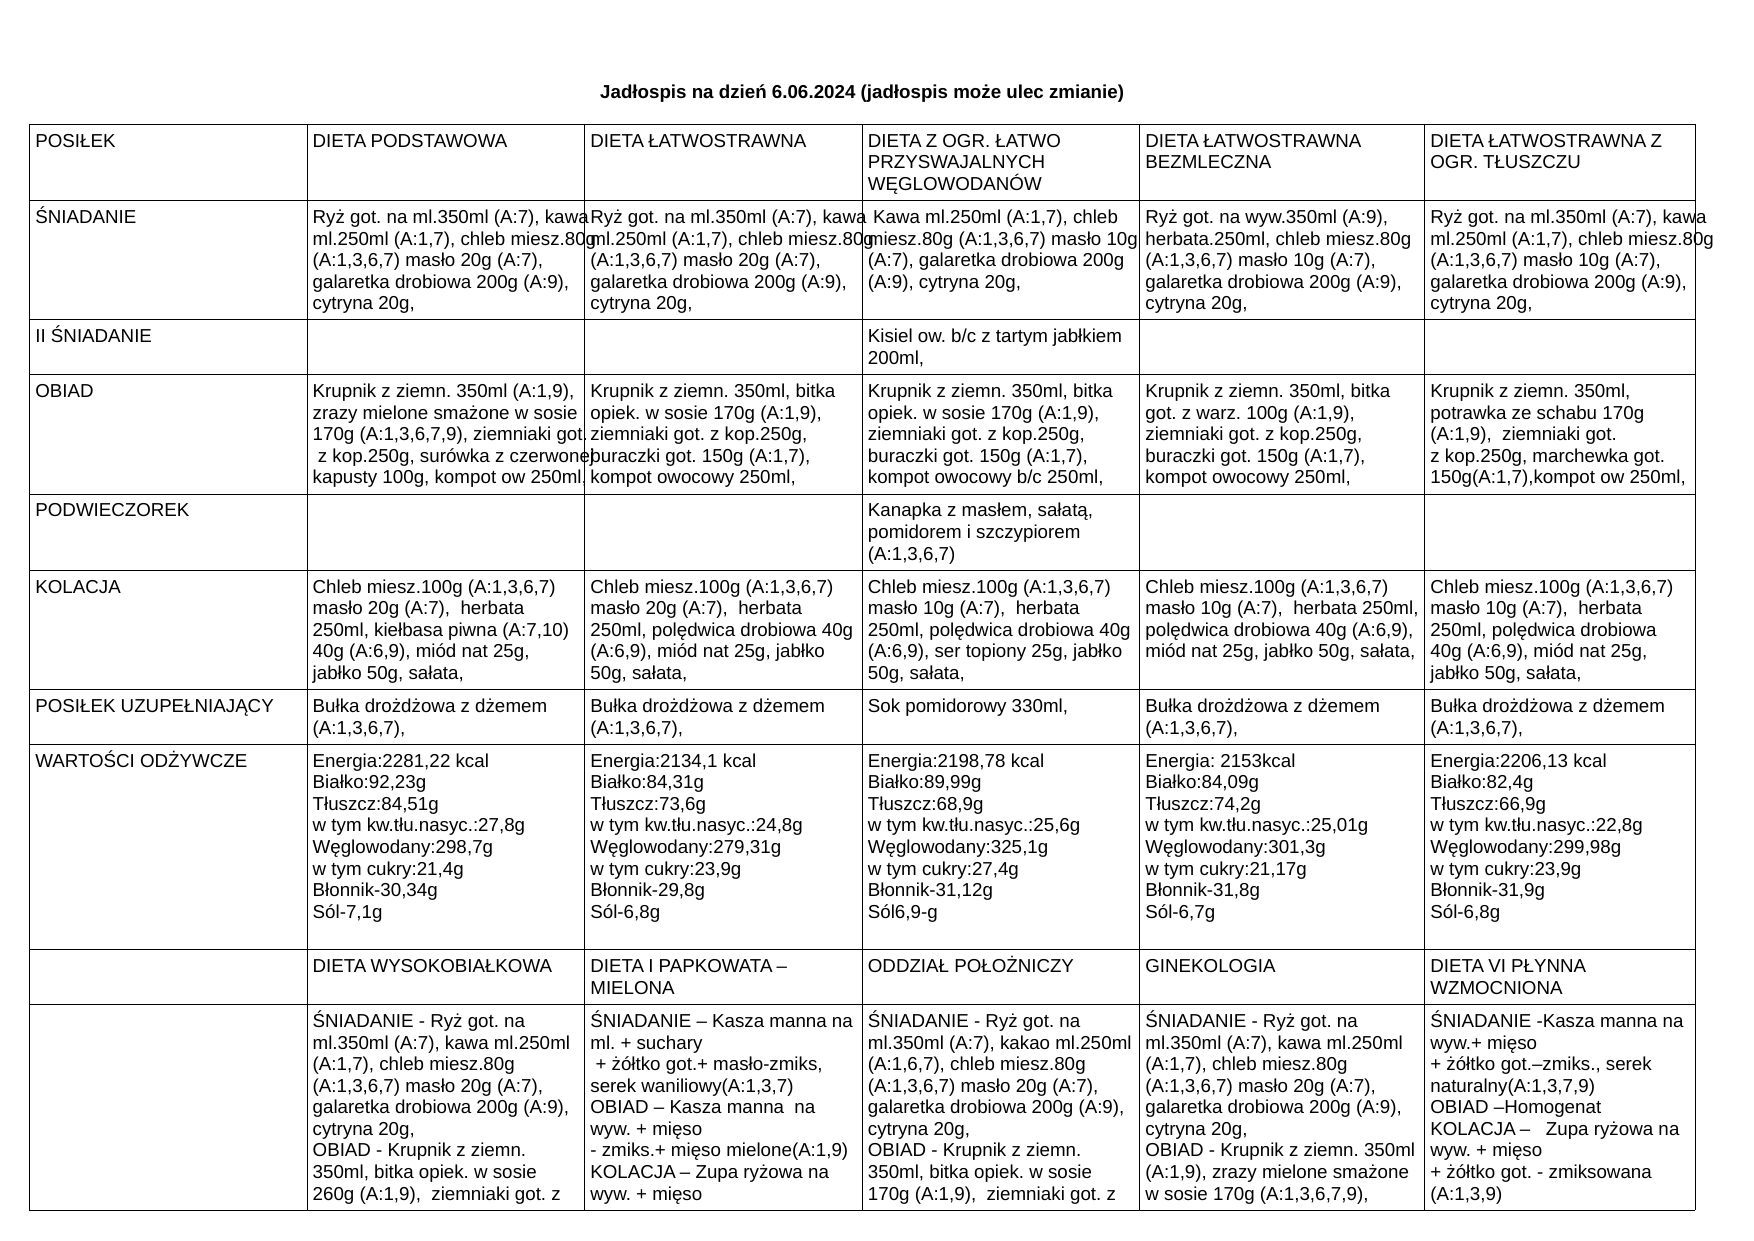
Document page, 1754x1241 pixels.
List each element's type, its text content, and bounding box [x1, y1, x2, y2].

table_header DIETA Z OGR. ŁATWO PRZYSWAJALNYCH WĘGLOWODANÓW [863, 125, 1139, 200]
table_cell Krupnik z ziemn. 350ml, bitka opiek. w sosie 170g (A:1,9), ziemniaki got. z kop.250g, buraczki got. 150g (A:1,7), kompot owocowy b/c 250ml, [863, 375, 1139, 493]
table_cell ŚNIADANIE - Ryż got. na ml.350ml (A:7), kawa ml.250ml (A:1,7), chleb miesz.80g (A:1,3,6,7) masło 20g (A:7), galaretka drobiowa 200g (A:9), cytryna 20g, OBIAD - Krupnik z ziemn. 350ml (A:1,9), zrazy mielone smażone w sosie 170g (A:1,3,6,7,9), [1140, 1005, 1424, 1210]
table_cell ŚNIADANIE - Ryż got. na ml.350ml (A:7), kakao ml.250ml (A:1,6,7), chleb miesz.80g (A:1,3,6,7) masło 20g (A:7), galaretka drobiowa 200g (A:9), cytryna 20g, OBIAD - Krupnik z ziemn. 350ml, bitka opiek. w sosie 170g (A:1,9), ziemniaki got. z [863, 1005, 1139, 1210]
table_cell PODWIECZOREK [30, 495, 307, 570]
table_cell Krupnik z ziemn. 350ml, potrawka ze schabu 170g (A:1,9), ziemniaki got. z kop.250g, marchewka got. 150g(A:1,7),kompot ow 250ml, [1425, 375, 1695, 493]
table_cell Chleb miesz.100g (A:1,3,6,7) masło 10g (A:7), herbata 250ml, polędwica drobiowa 40g (A:6,9), miód nat 25g, jabłko 50g, sałata, [1425, 571, 1695, 689]
table_cell Sok pomidorowy 330ml, [863, 690, 1139, 744]
table_cell Bułka drożdżowa z dżemem (A:1,3,6,7), [308, 690, 584, 744]
table_cell Bułka drożdżowa z dżemem (A:1,3,6,7), [585, 690, 862, 744]
table_header DIETA ŁATWOSTRAWNA Z OGR. TŁUSZCZU [1425, 125, 1695, 200]
table_cell [30, 950, 307, 1004]
table_header DIETA PODSTAWOWA [308, 125, 584, 200]
table_cell Chleb miesz.100g (A:1,3,6,7) masło 20g (A:7), herbata 250ml, kiełbasa piwna (A:7,10) 40g (A:6,9), miód nat 25g, jabłko 50g, sałata, [308, 571, 584, 689]
table_cell Ryż got. na wyw.350ml (A:9), herbata.250ml, chleb miesz.80g (A:1,3,6,7) masło 10g (A:7), galaretka drobiowa 200g (A:9), cytryna 20g, [1140, 201, 1424, 319]
table_cell Ryż got. na ml.350ml (A:7), kawa ml.250ml (A:1,7), chleb miesz.80g (A:1,3,6,7) masło 20g (A:7), galaretka drobiowa 200g (A:9), cytryna 20g, [585, 201, 862, 319]
text Jadłospis na dzień 6.06.2024 (jadłospis może ulec zmianie) [29, 81, 1695, 102]
table_cell ŚNIADANIE [30, 201, 307, 319]
table_cell POSIŁEK UZUPEŁNIAJĄCY [30, 690, 307, 744]
table_header DIETA ŁATWOSTRAWNA [585, 125, 862, 200]
table_cell DIETA WYSOKOBIAŁKOWA [308, 950, 584, 1004]
table_cell Energia:2206,13 kcal Białko:82,4g Tłuszcz:66,9g w tym kw.tłu.nasyc.:22,8g Węglowodany:299,98g w tym cukry:23,9g Błonnik-31,9g Sól-6,8g [1425, 745, 1695, 949]
table_cell Krupnik z ziemn. 350ml, bitka got. z warz. 100g (A:1,9), ziemniaki got. z kop.250g, buraczki got. 150g (A:1,7), kompot owocowy 250ml, [1140, 375, 1424, 493]
table_cell OBIAD [30, 375, 307, 493]
table_cell Krupnik z ziemn. 350ml, bitka opiek. w sosie 170g (A:1,9), ziemniaki got. z kop.250g, buraczki got. 150g (A:1,7), kompot owocowy 250ml, [585, 375, 862, 493]
table_cell [1140, 495, 1424, 570]
table_header DIETA ŁATWOSTRAWNA BEZMLECZNA [1140, 125, 1424, 200]
table_cell DIETA I PAPKOWATA – MIELONA [585, 950, 862, 1004]
table_cell Energia:2134,1 kcal Białko:84,31g Tłuszcz:73,6g w tym kw.tłu.nasyc.:24,8g Węglowodany:279,31g w tym cukry:23,9g Błonnik-29,8g Sól-6,8g [585, 745, 862, 949]
table_cell [585, 320, 862, 374]
table_cell II ŚNIADANIE [30, 320, 307, 374]
table_cell [1425, 320, 1695, 374]
table_cell WARTOŚCI ODŻYWCZE [30, 745, 307, 949]
table_cell Chleb miesz.100g (A:1,3,6,7) masło 10g (A:7), herbata 250ml, polędwica drobiowa 40g (A:6,9), miód nat 25g, jabłko 50g, sałata, [1140, 571, 1424, 689]
table_cell KOLACJA [30, 571, 307, 689]
table_cell DIETA VI PŁYNNA WZMOCNIONA [1425, 950, 1695, 1004]
table_cell [308, 320, 584, 374]
table_cell Ryż got. na ml.350ml (A:7), kawa ml.250ml (A:1,7), chleb miesz.80g (A:1,3,6,7) masło 20g (A:7), galaretka drobiowa 200g (A:9), cytryna 20g, [308, 201, 584, 319]
table_cell Chleb miesz.100g (A:1,3,6,7) masło 20g (A:7), herbata 250ml, polędwica drobiowa 40g (A:6,9), miód nat 25g, jabłko 50g, sałata, [585, 571, 862, 689]
table_cell Energia:2198,78 kcal Białko:89,99g Tłuszcz:68,9g w tym kw.tłu.nasyc.:25,6g Węglowodany:325,1g w tym cukry:27,4g Błonnik-31,12g Sól6,9-g [863, 745, 1139, 949]
table_cell Chleb miesz.100g (A:1,3,6,7) masło 10g (A:7), herbata 250ml, polędwica drobiowa 40g (A:6,9), ser topiony 25g, jabłko 50g, sałata, [863, 571, 1139, 689]
table_cell GINEKOLOGIA [1140, 950, 1424, 1004]
table_cell Energia: 2153kcal Białko:84,09g Tłuszcz:74,2g w tym kw.tłu.nasyc.:25,01g Węglowodany:301,3g w tym cukry:21,17g Błonnik-31,8g Sól-6,7g [1140, 745, 1424, 949]
table_cell ŚNIADANIE - Ryż got. na ml.350ml (A:7), kawa ml.250ml (A:1,7), chleb miesz.80g (A:1,3,6,7) masło 20g (A:7), galaretka drobiowa 200g (A:9), cytryna 20g, OBIAD - Krupnik z ziemn. 350ml, bitka opiek. w sosie 260g (A:1,9), ziemniaki got. z [308, 1005, 584, 1210]
table_cell [30, 1005, 307, 1210]
table_cell Krupnik z ziemn. 350ml (A:1,9), zrazy mielone smażone w sosie 170g (A:1,3,6,7,9), ziemniaki got. z kop.250g, surówka z czerwonej kapusty 100g, kompot ow 250ml, [308, 375, 584, 493]
table_cell Kisiel ow. b/c z tartym jabłkiem 200ml, [863, 320, 1139, 374]
table_cell [308, 495, 584, 570]
table_cell Energia:2281,22 kcal Białko:92,23g Tłuszcz:84,51g w tym kw.tłu.nasyc.:27,8g Węglowodany:298,7g w tym cukry:21,4g Błonnik-30,34g Sól-7,1g [308, 745, 584, 949]
table_cell Kanapka z masłem, sałatą, pomidorem i szczypiorem (A:1,3,6,7) [863, 495, 1139, 570]
table_cell [585, 495, 862, 570]
table_cell ŚNIADANIE -Kasza manna na wyw.+ mięso + żółtko got.–zmiks., serek naturalny(A:1,3,7,9) OBIAD –Homogenat KOLACJA – Zupa ryżowa na wyw. + mięso + żółtko got. - zmiksowana (A:1,3,9) [1425, 1005, 1695, 1210]
table_cell ŚNIADANIE – Kasza manna na ml. + suchary + żółtko got.+ masło-zmiks, serek waniliowy(A:1,3,7) OBIAD – Kasza manna na wyw. + mięso - zmiks.+ mięso mielone(A:1,9) KOLACJA – Zupa ryżowa na wyw. + mięso [585, 1005, 862, 1210]
table_cell [1140, 320, 1424, 374]
table_cell Bułka drożdżowa z dżemem (A:1,3,6,7), [1425, 690, 1695, 744]
table_cell ODDZIAŁ POŁOŻNICZY [863, 950, 1139, 1004]
table_cell Ryż got. na ml.350ml (A:7), kawa ml.250ml (A:1,7), chleb miesz.80g (A:1,3,6,7) masło 10g (A:7), galaretka drobiowa 200g (A:9), cytryna 20g, [1425, 201, 1695, 319]
table_cell Bułka drożdżowa z dżemem (A:1,3,6,7), [1140, 690, 1424, 744]
table_header POSIŁEK [30, 125, 307, 200]
table_cell [1425, 495, 1695, 570]
table_cell Kawa ml.250ml (A:1,7), chleb miesz.80g (A:1,3,6,7) masło 10g (A:7), galaretka drobiowa 200g (A:9), cytryna 20g, [863, 201, 1139, 319]
